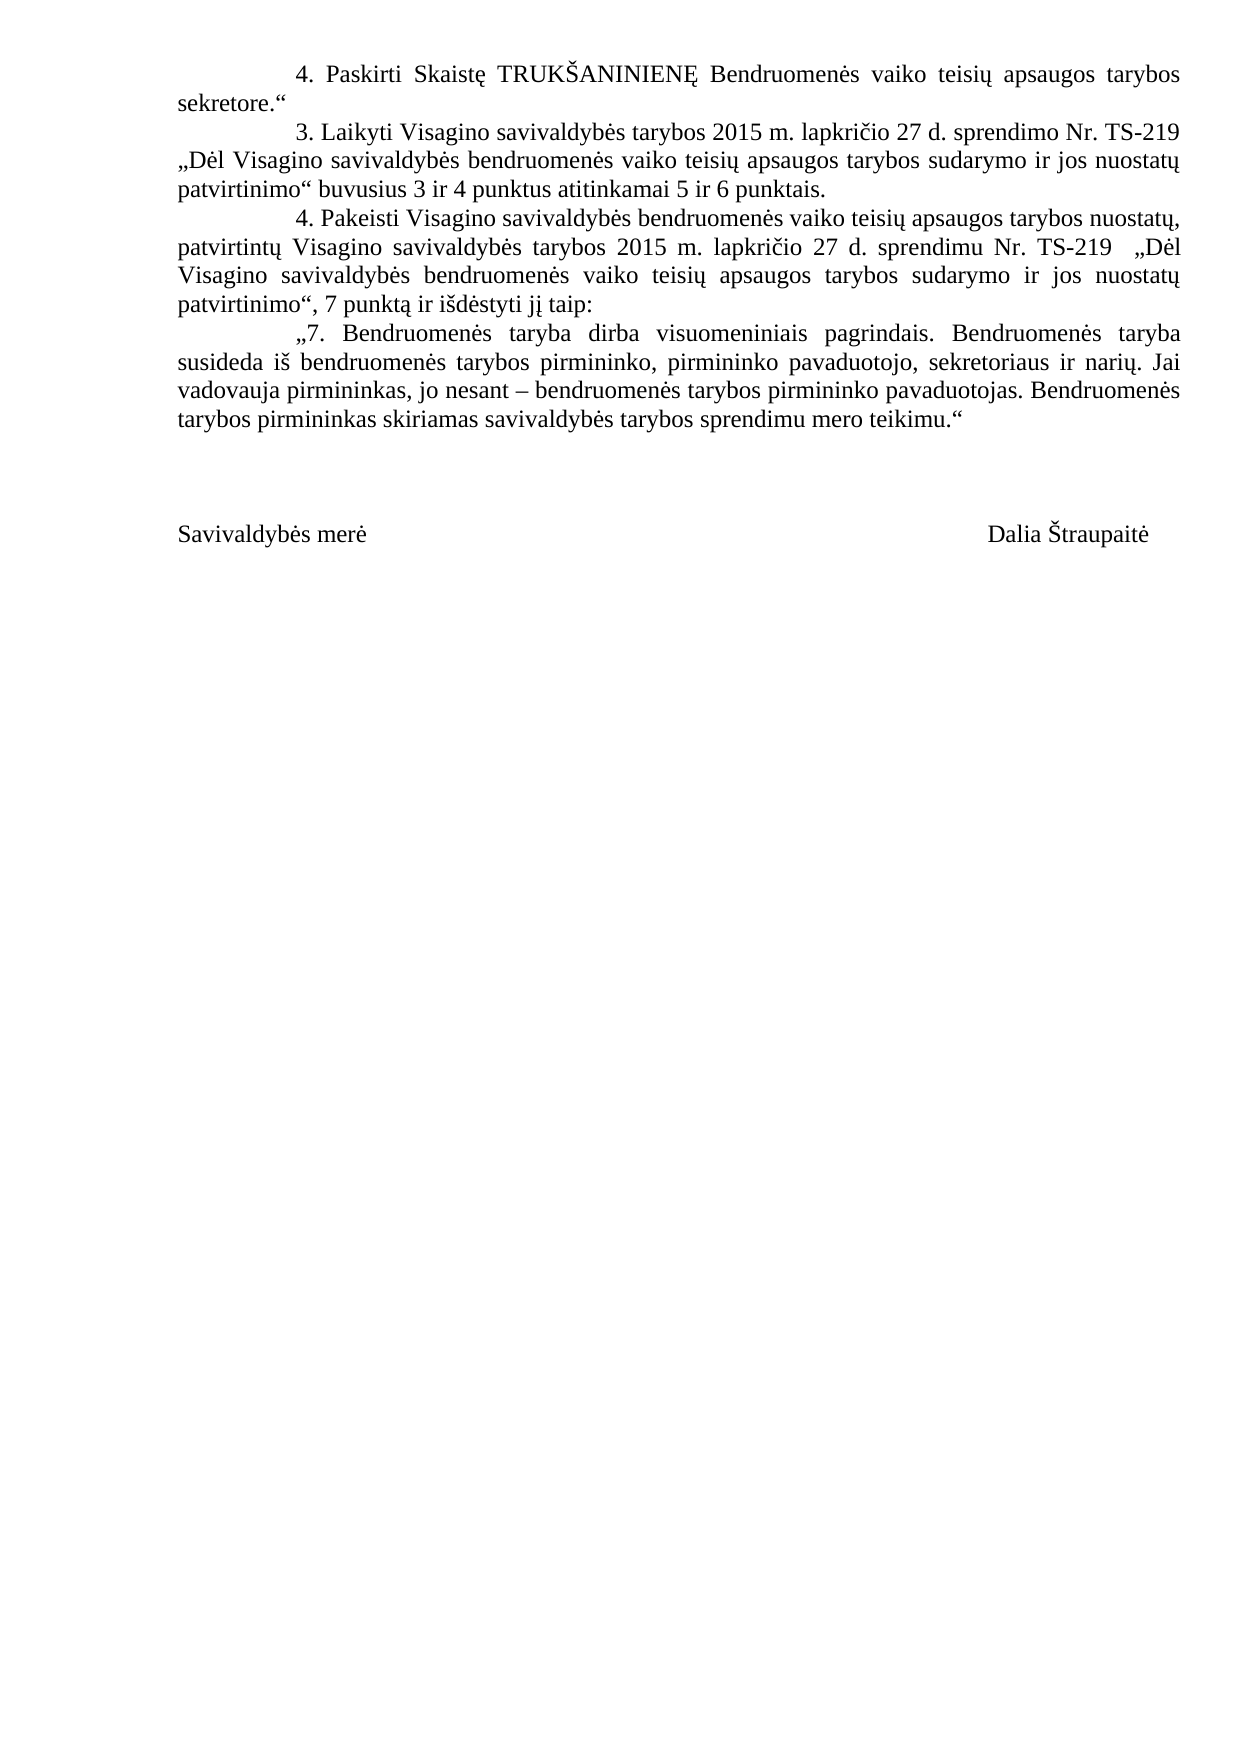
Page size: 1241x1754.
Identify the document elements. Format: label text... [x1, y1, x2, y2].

text Savivaldybės merė Dalia Štraupaitė [177, 519, 1181, 548]
text 4. Paskirti Skaistę TRUKŠANINIENĘ Bendruomenės vaiko teisių apsaugos tarybos sekretore.“ [177, 59, 1181, 117]
text „7. Bendruomenės taryba dirba visuomeniniais pagrindais. Bendruomenės taryba susideda iš bendruomenės tarybos pirmininko, pirmininko pavaduotojo, sekretoriaus ir narių. Jai vadovauja pirmininkas, jo nesant – bendruomenės tarybos pirmininko pavaduotojas. Bendruomenės tarybos pirmininkas skiriamas savivaldybės tarybos sprendimu mero teikimu.“ [177, 318, 1181, 433]
text 4. Pakeisti Visagino savivaldybės bendruomenės vaiko teisių apsaugos tarybos nuostatų, patvirtintų Visagino savivaldybės tarybos 2015 m. lapkričio 27 d. sprendimu Nr. TS-219 „Dėl Visagino savivaldybės bendruomenės vaiko teisių apsaugos tarybos sudarymo ir jos nuostatų patvirtinimo“, 7 punktą ir išdėstyti jį taip: [177, 203, 1181, 318]
text 3. Laikyti Visagino savivaldybės tarybos 2015 m. lapkričio 27 d. sprendimo Nr. TS-219 „Dėl Visagino savivaldybės bendruomenės vaiko teisių apsaugos tarybos sudarymo ir jos nuostatų patvirtinimo“ buvusius 3 ir 4 punktus atitinkamai 5 ir 6 punktais. [177, 117, 1181, 203]
